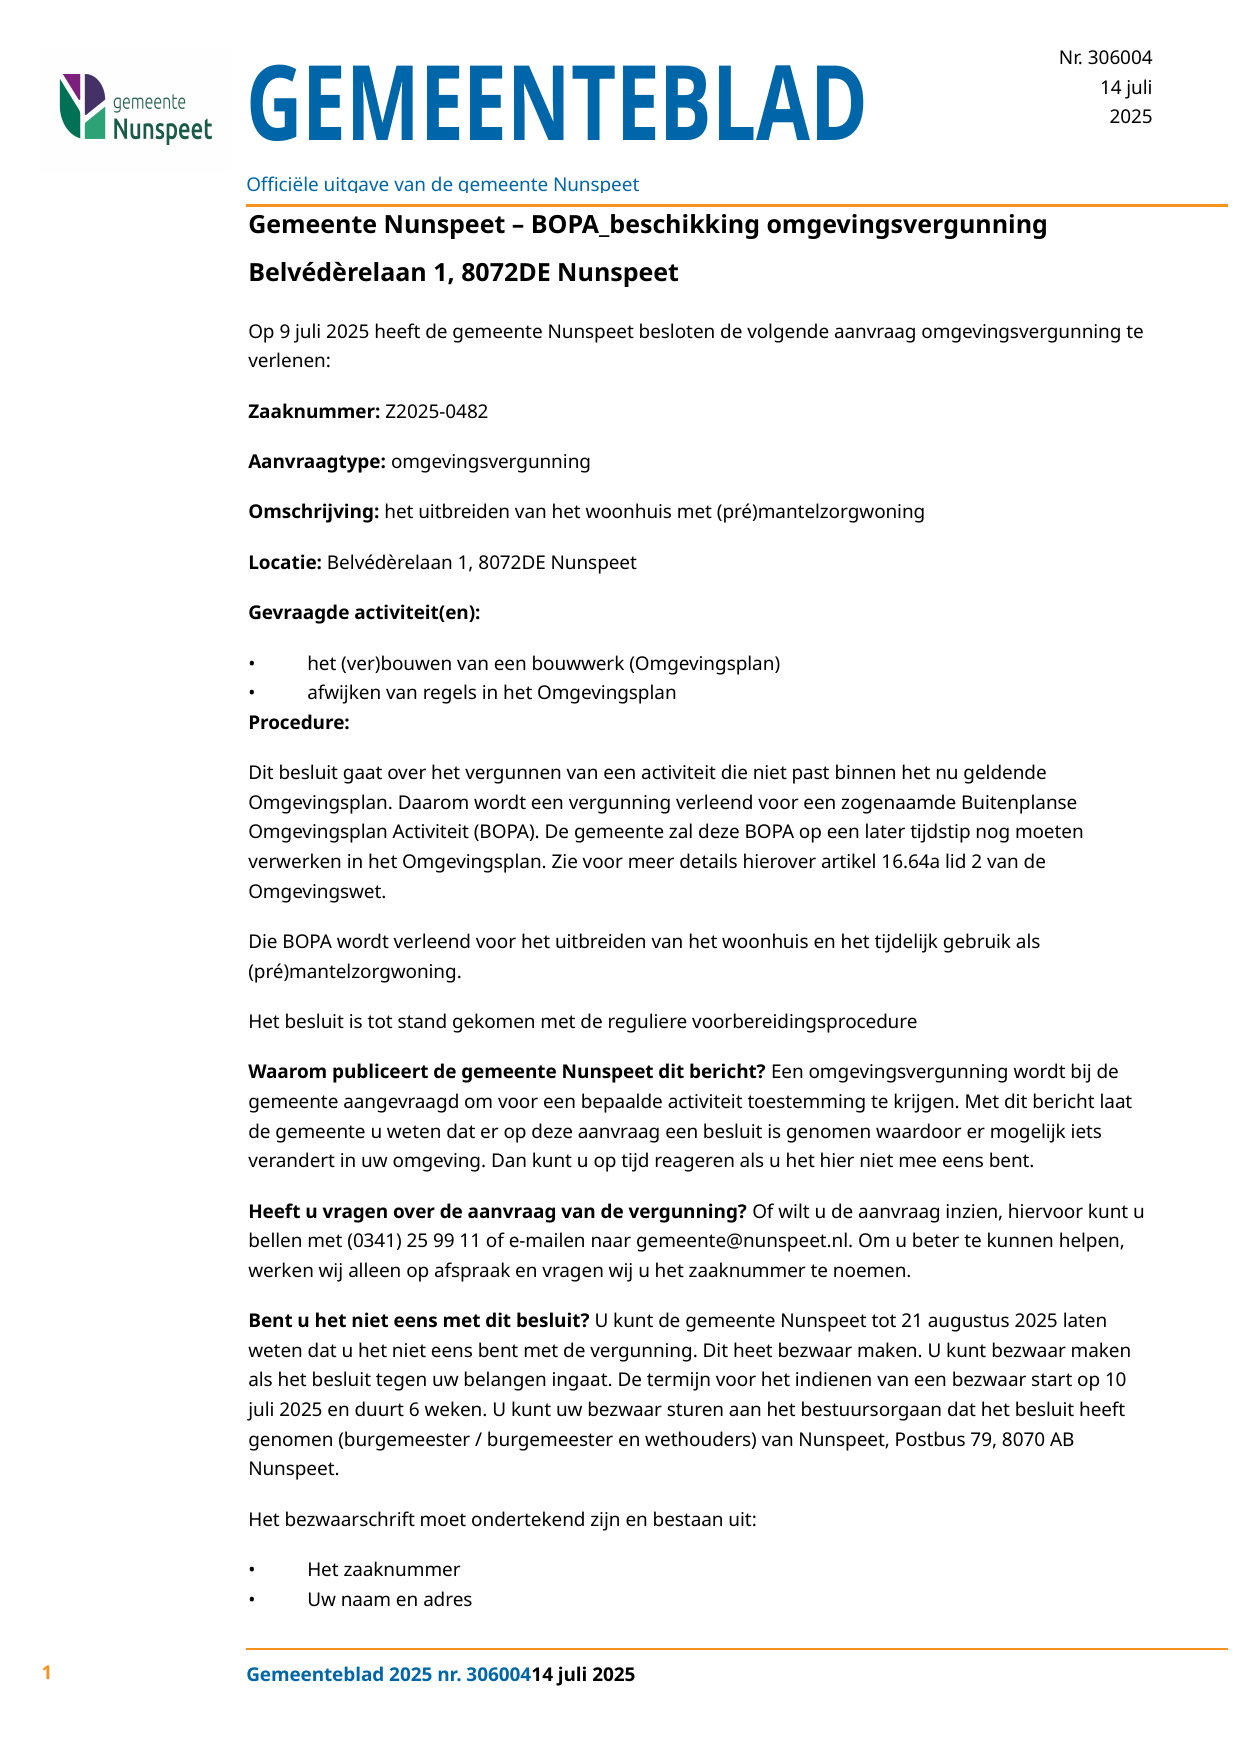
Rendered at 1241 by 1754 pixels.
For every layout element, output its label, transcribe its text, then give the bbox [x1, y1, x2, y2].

text Procedure: [248, 709, 1152, 735]
text Waarom publiceert de gemeente Nunspeet dit bericht? Een omgevingsvergunning wordt bij de gemeente aangevraagd om voor een bepaalde activiteit toestemming te krijgen. Met dit bericht laat de gemeente u weten dat er op deze aanvraag een besluit is genomen waardoor er mogelijk iets verandert in uw omgeving. Dan kunt u op tijd reageren als u het hier niet mee eens bent. [248, 1059, 1152, 1173]
text Die BOPA wordt verleend voor het uitbreiden van het woonhuis en het tijdelijk gebruik als (pré)mantelzorgwoning. [248, 928, 1152, 984]
text Zaaknummer: Z2025-0482 [248, 398, 1152, 424]
text Het besluit is tot stand gekomen met de reguliere voorbereidingsprocedure [248, 1008, 1152, 1034]
text Gemeente Nunspeet – BOPA_beschikking omgevingsvergunning Belvédèrelaan 1, 8072DE Nunspeet [248, 207, 1152, 288]
list Uw naam en adres [248, 1586, 1152, 1612]
text Dit besluit gaat over het vergunnen van een activiteit die niet past binnen het nu geldende Omgevingsplan. Daarom wordt een vergunning verleend voor een zogenaamde Buitenplanse Omgevingsplan Activiteit (BOPA). De gemeente zal deze BOPA op een later tijdstip nog moeten verwerken in het Omgevingsplan. Zie voor meer details hierover artikel 16.64a lid 2 van de Omgevingswet. [248, 759, 1152, 904]
text Omschrijving: het uitbreiden van het woonhuis met (pré)mantelzorgwoning [248, 499, 1152, 524]
text Bent u het niet eens met dit besluit? U kunt de gemeente Nunspeet tot 21 augustus 2025 laten weten dat u het niet eens bent met de vergunning. Dit heet bezwaar maken. U kunt bezwaar maken als het besluit tegen uw belangen ingaat. De termijn voor het indienen van een bezwaar start op 10 juli 2025 en duurt 6 weken. U kunt uw bezwaar sturen aan het bestuursorgaan dat het besluit heeft genomen (burgemeester / burgemeester en wethouders) van Nunspeet, Postbus 79, 8070 AB Nunspeet. [248, 1307, 1152, 1481]
text Gevraagde activiteit(en): [248, 599, 1152, 625]
list het (ver)bouwen van een bouwwerk (Omgevingsplan) [248, 650, 1152, 676]
picture [41, 47, 231, 172]
list Het zaaknummer [248, 1556, 1152, 1582]
text Aanvraagtype: omgevingsvergunning [248, 448, 1152, 474]
text Op 9 juli 2025 heeft de gemeente Nunspeet besloten de volgende aanvraag omgevingsvergunning te verlenen: [248, 318, 1152, 373]
text Locatie: Belvédèrelaan 1, 8072DE Nunspeet [248, 549, 1152, 575]
text Het bezwaarschrift moet ondertekend zijn en bestaan uit: [248, 1506, 1152, 1532]
text Heeft u vragen over de aanvraag van de vergunning? Of wilt u de aanvraag inzien, hiervoor kunt u bellen met (0341) 25 99 11 of e-mailen naar gemeente@nunspeet.nl. Om u beter te kunnen helpen, werken wij alleen op afspraak en vragen wij u het zaaknummer te noemen. [248, 1198, 1152, 1283]
list afwijken van regels in het Omgevingsplan [248, 679, 1152, 705]
